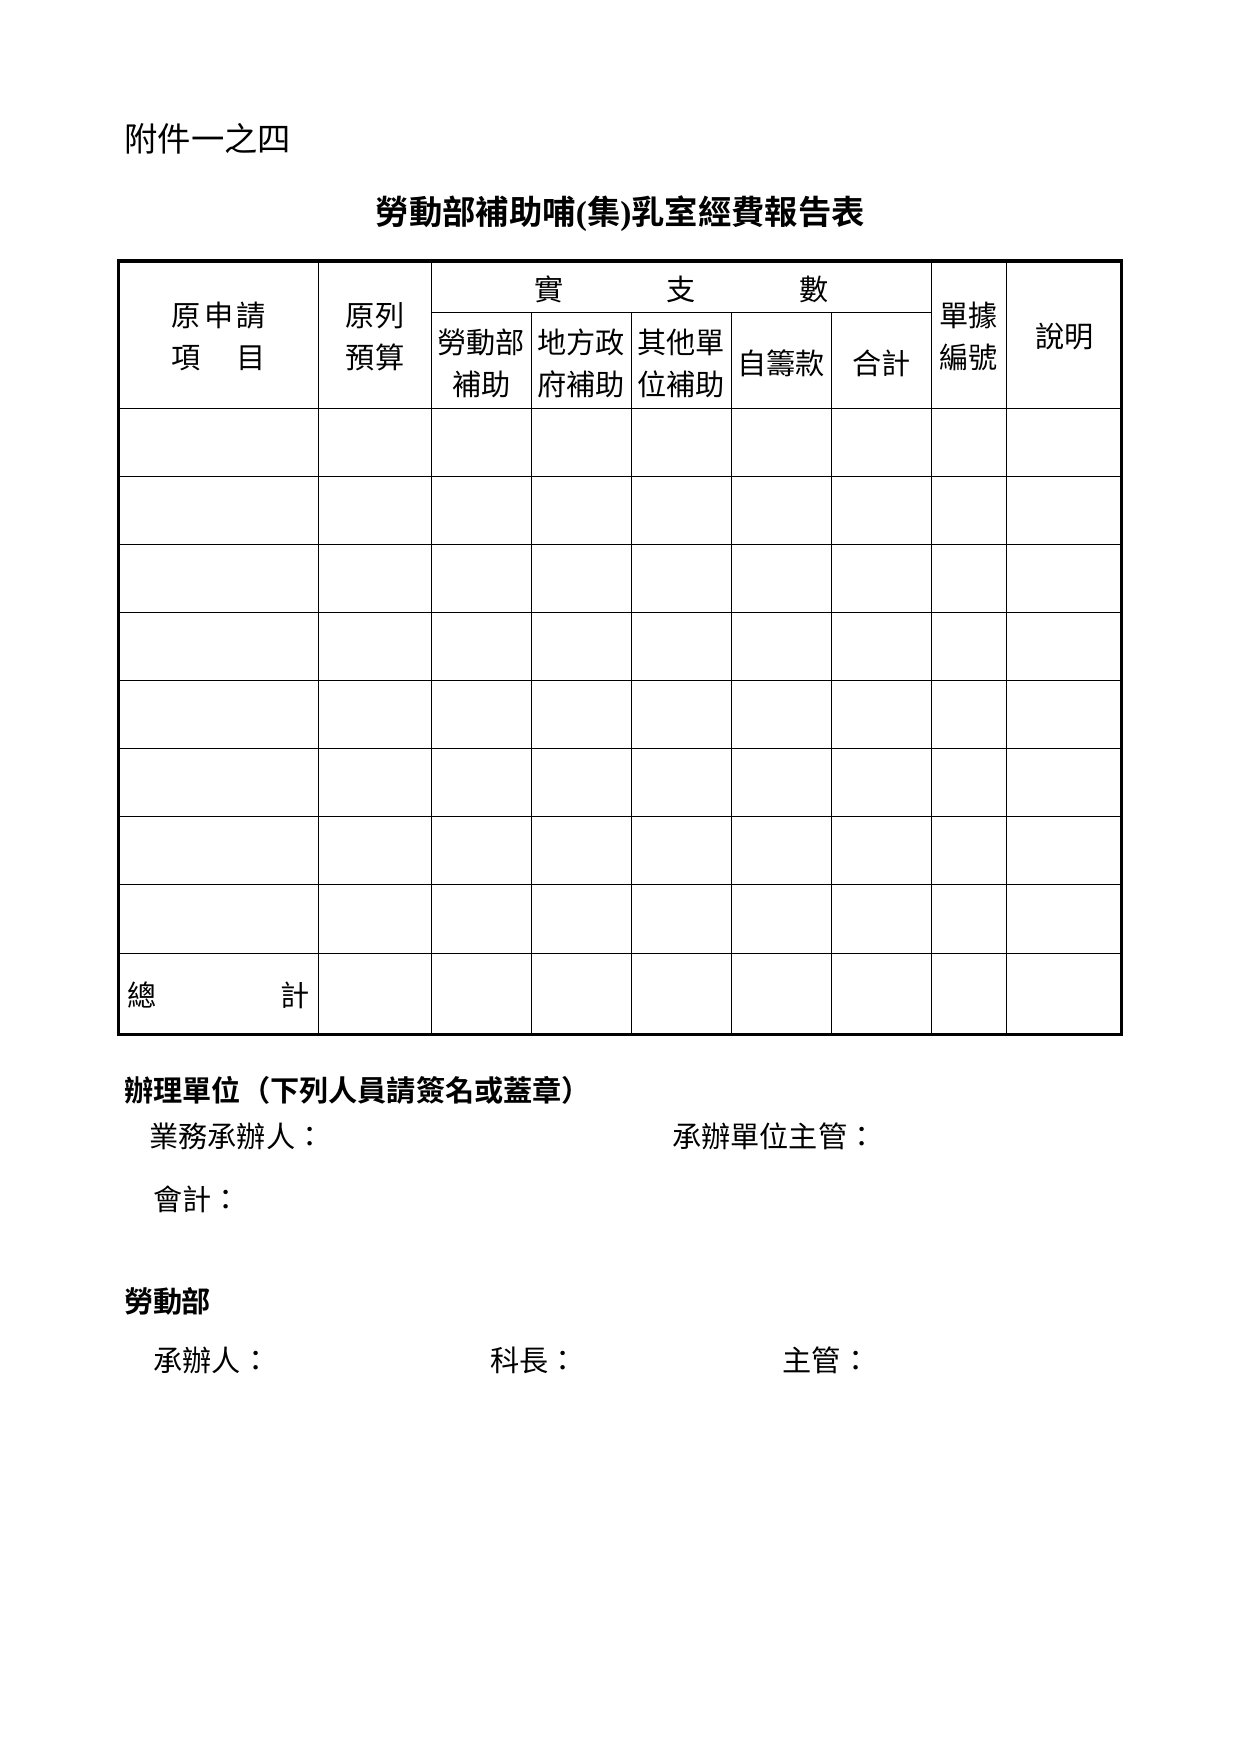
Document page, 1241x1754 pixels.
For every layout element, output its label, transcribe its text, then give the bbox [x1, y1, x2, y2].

table_cell [1007, 545, 1120, 612]
table_cell 總計 [120, 954, 318, 1033]
table_header 原列 預算 [319, 263, 431, 407]
table_cell [632, 545, 731, 612]
table_cell [432, 749, 531, 816]
table_cell [319, 409, 431, 476]
table_cell [120, 885, 318, 952]
table_cell [319, 749, 431, 816]
table_cell [432, 477, 531, 544]
table_cell [120, 817, 318, 884]
table_cell [632, 477, 731, 544]
table_cell [832, 749, 931, 816]
table_cell [319, 954, 431, 1033]
table_cell [832, 545, 931, 612]
table_cell 合計 [832, 313, 931, 407]
table_cell [532, 817, 631, 884]
table_cell 自籌款 [732, 313, 831, 407]
table_cell [832, 477, 931, 544]
table_cell [319, 545, 431, 612]
table_cell [732, 749, 831, 816]
table_cell [532, 954, 631, 1033]
table_cell [319, 885, 431, 952]
table_cell [732, 613, 831, 680]
text 會計： [124, 1185, 1116, 1216]
table_cell [532, 409, 631, 476]
table_cell [532, 749, 631, 816]
table_cell [832, 409, 931, 476]
table_header 原申請 項目 [120, 263, 318, 407]
table_cell [632, 749, 731, 816]
table_header 單據編號 [932, 263, 1006, 407]
table_cell [432, 885, 531, 952]
table_cell [1007, 885, 1120, 952]
table_cell [832, 613, 931, 680]
table_cell [319, 817, 431, 884]
table_cell [932, 477, 1006, 544]
table_cell [732, 817, 831, 884]
table_cell [832, 954, 931, 1033]
table_cell [532, 477, 631, 544]
table_cell [1007, 817, 1120, 884]
table_cell [120, 613, 318, 680]
table_cell [932, 817, 1006, 884]
table_cell [120, 545, 318, 612]
table_cell [532, 613, 631, 680]
table_cell [632, 409, 731, 476]
table_cell 地方政府補助 [532, 313, 631, 407]
table_cell [120, 477, 318, 544]
text 辦理單位（下列人員請簽名或蓋章） [124, 1068, 1116, 1110]
table_cell [832, 681, 931, 748]
table_cell [832, 885, 931, 952]
table_cell [732, 954, 831, 1033]
table_header 說明 [1007, 263, 1120, 407]
table_cell [1007, 954, 1120, 1033]
table_cell [932, 681, 1006, 748]
table_cell [932, 885, 1006, 952]
table_cell [432, 817, 531, 884]
table_cell [532, 545, 631, 612]
table_cell [432, 409, 531, 476]
table_cell 勞動部補助 [432, 313, 531, 407]
table_cell [432, 681, 531, 748]
text 勞動部 [124, 1279, 1116, 1321]
table_cell 其他單位補助 [632, 313, 731, 407]
table_cell [1007, 681, 1120, 748]
table_cell [1007, 409, 1120, 476]
table_cell [432, 954, 531, 1033]
table_cell [120, 409, 318, 476]
table_cell [632, 817, 731, 884]
table_cell [1007, 613, 1120, 680]
text 承辦人： 科長： 主管： [124, 1346, 1116, 1377]
table_cell [932, 613, 1006, 680]
table_cell [319, 681, 431, 748]
text 業務承辦人： 承辦單位主管： [149, 1122, 1116, 1154]
table_cell [632, 613, 731, 680]
table_cell [732, 885, 831, 952]
table_cell [319, 477, 431, 544]
table_cell [832, 817, 931, 884]
text 附件一之四 [124, 113, 1116, 161]
text 勞動部補助哺(集)乳室經費報告表 [124, 186, 1116, 234]
table_cell [732, 545, 831, 612]
table_cell [932, 749, 1006, 816]
table_cell [432, 613, 531, 680]
table_cell [432, 545, 531, 612]
table_cell [532, 885, 631, 952]
table_cell [732, 477, 831, 544]
table_cell [120, 749, 318, 816]
table_cell [732, 681, 831, 748]
table_cell [932, 409, 1006, 476]
table_cell [732, 409, 831, 476]
table_cell [932, 545, 1006, 612]
table_cell [532, 681, 631, 748]
table_cell [1007, 749, 1120, 816]
table_cell [932, 954, 1006, 1033]
table_cell [632, 885, 731, 952]
table_cell [319, 613, 431, 680]
table_cell [120, 681, 318, 748]
table_cell [632, 954, 731, 1033]
table_cell [632, 681, 731, 748]
table_header 實支數 [432, 263, 931, 312]
table_cell [1007, 477, 1120, 544]
